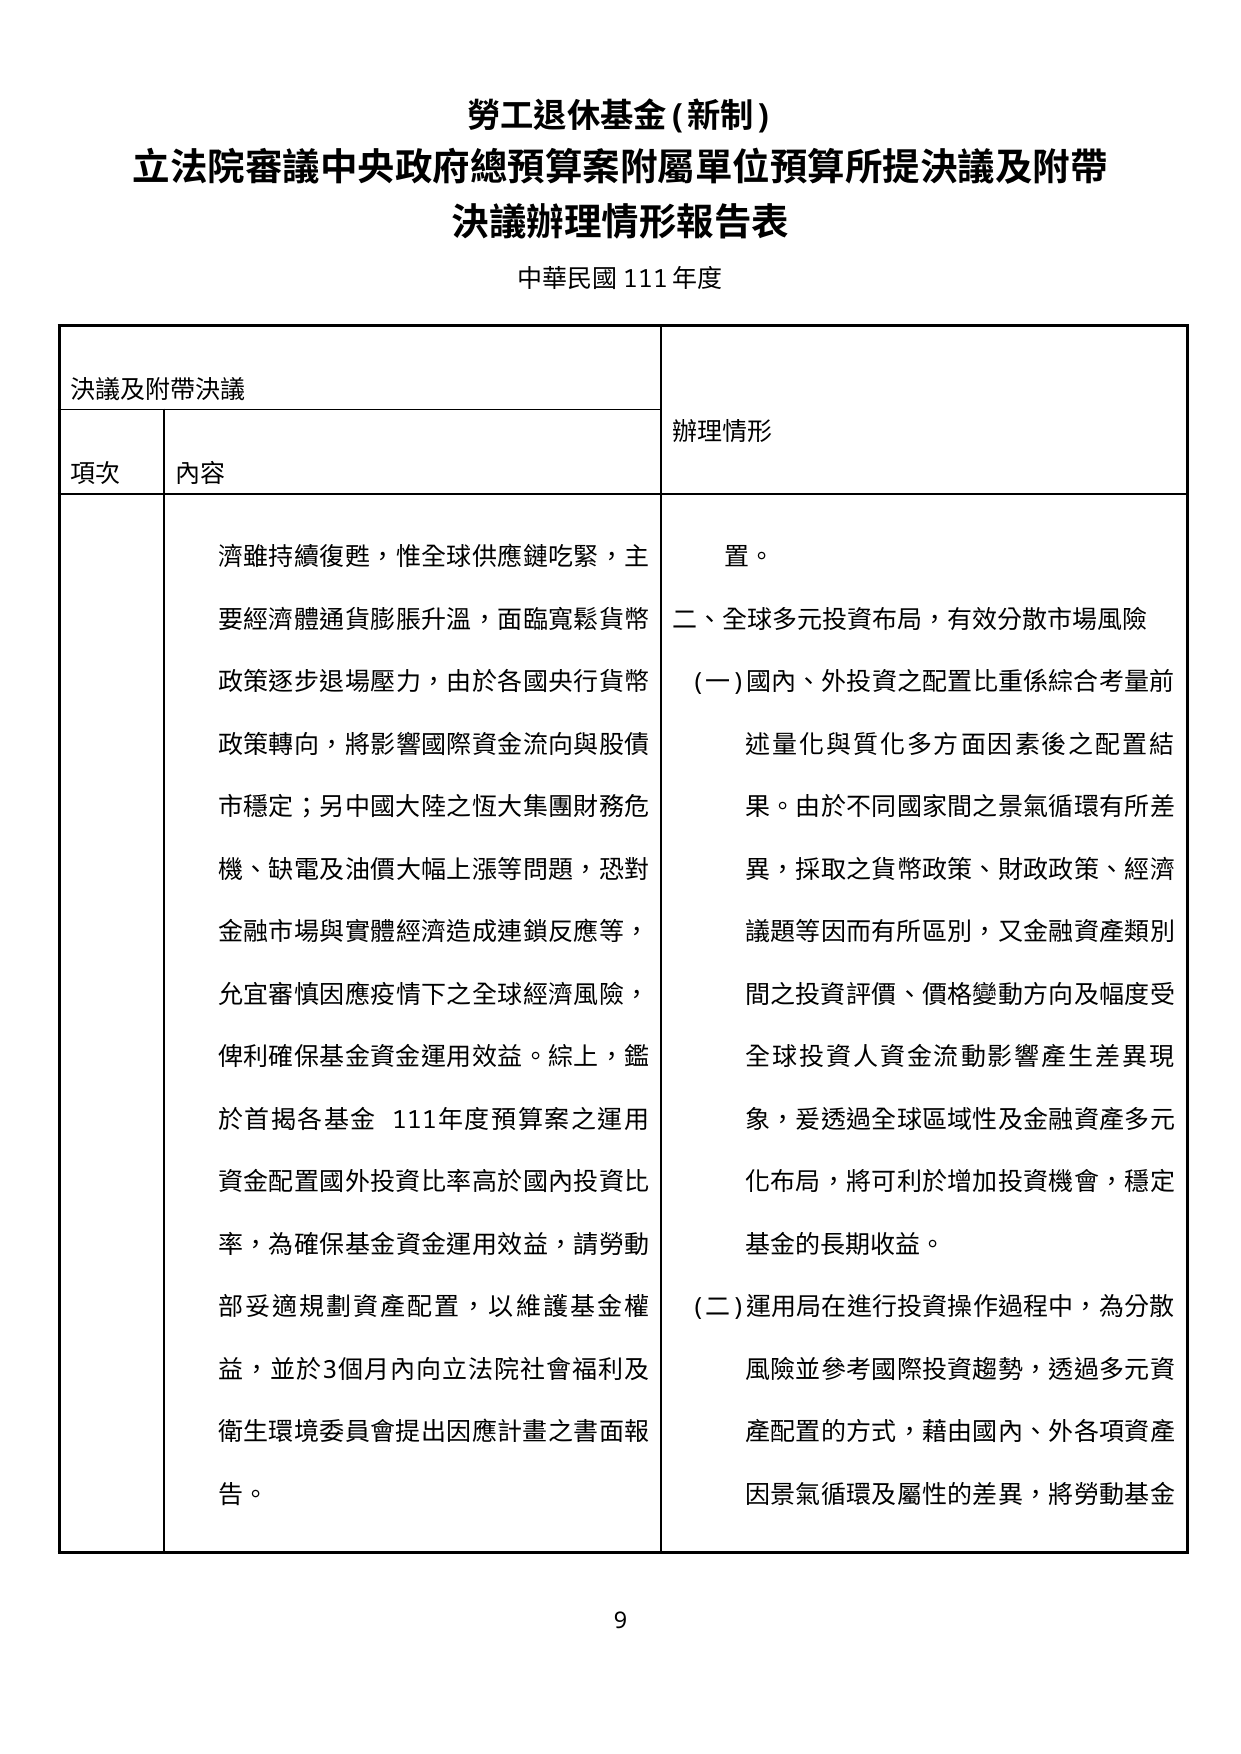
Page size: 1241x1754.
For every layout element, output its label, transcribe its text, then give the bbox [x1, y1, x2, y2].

table_header 辦理情形 [662, 327, 1186, 493]
table_cell 置。 二、全球多元投資布局，有效分散市場風險 (一)國內、外投資之配置比重係綜合考量前述量化與質化多方面因素後之配置結果。由於不同國家間之景氣循環有所差異，採取之貨幣政策、財政政策、經濟議題等因而有所區別，又金融資產類別間之投資評價、價格變動方向及幅度受全球投資人資金流動影響產生差異現象，爰透過全球區域性及金融資產多元化布局，將可利於增加投資機會，穩定基金的長期收益。 (二)運用局在進行投資操作過程中，為分散風險並參考國際投資趨勢，透過多元資產配置的方式，藉由國內、外各項資產因景氣循環及屬性的差異，將勞動基金 [662, 495, 1186, 1551]
table_cell 濟雖持續復甦，惟全球供應鏈吃緊，主要經濟體通貨膨脹升溫，面臨寬鬆貨幣政策逐步退場壓力，由於各國央行貨幣政策轉向，將影響國際資金流向與股債市穩定；另中國大陸之恆大集團財務危機、缺電及油價大幅上漲等問題，恐對金融市場與實體經濟造成連鎖反應等，允宜審慎因應疫情下之全球經濟風險，俾利確保基金資金運用效益。綜上，鑑於首揭各基金 111年度預算案之運用資金配置國外投資比率高於國內投資比率，為確保基金資金運用效益，請勞動部妥適規劃資產配置，以維護基金權益，並於3個月內向立法院社會福利及衛生環境委員會提出因應計畫之書面報告。 [165, 495, 660, 1551]
table_cell 項次 [61, 410, 163, 493]
table_header 決議及附帶決議 [61, 327, 660, 408]
table_cell [61, 495, 163, 1551]
table_cell 內容 [165, 410, 660, 493]
